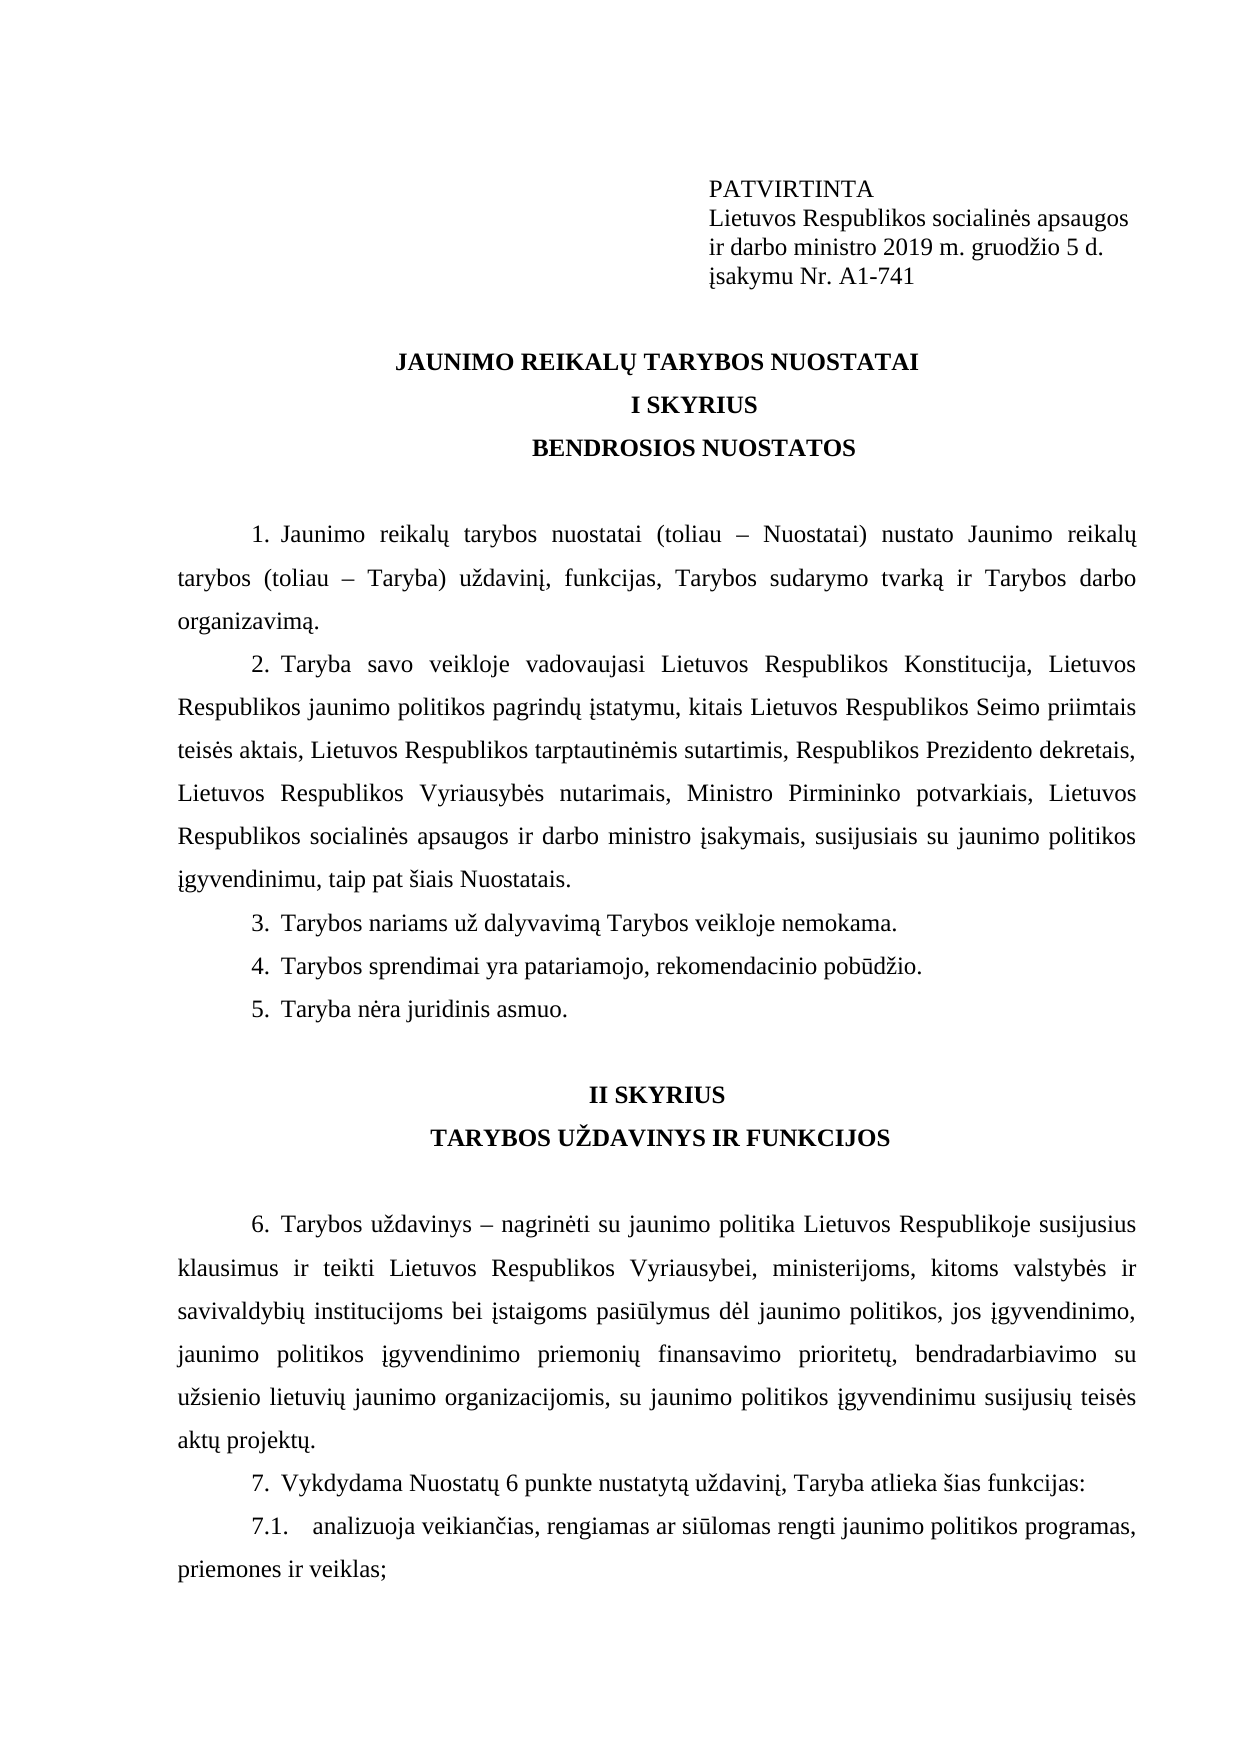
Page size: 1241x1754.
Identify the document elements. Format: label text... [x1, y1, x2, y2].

text I SKYRIUS [177, 390, 1137, 419]
text 5. Taryba nėra juridinis asmuo. [177, 994, 1137, 1023]
text 4. Tarybos sprendimai yra patariamojo, rekomendacinio pobūdžio. [177, 951, 1137, 979]
text 3. Tarybos nariams už dalyvavimą Tarybos veikloje nemokama. [177, 908, 1137, 936]
text 7.1. analizuoja veikiančias, rengiamas ar siūlomas rengti jaunimo politikos programas, priemones ir veiklas; [177, 1511, 1137, 1583]
text ir darbo ministro 2019 m. gruodžio 5 d. [709, 232, 1137, 261]
text II SKYRIUS [177, 1080, 1137, 1109]
text BENDROSIOS NUOSTATOS [177, 433, 1137, 462]
text 2. Taryba savo veikloje vadovaujasi Lietuvos Respublikos Konstitucija, Lietuvos Respublikos jaunimo politikos pagrindų įstatymu, kitais Lietuvos Respublikos Seimo priimtais teisės aktais, Lietuvos Respublikos tarptautinėmis sutartimis, Respublikos Prezidento dekretais, Lietuvos Respublikos Vyriausybės nutarimais, Ministro Pirmininko potvarkiais, Lietuvos Respublikos socialinės apsaugos ir darbo ministro įsakymais, susijusiais su jaunimo politikos įgyvendinimu, taip pat šiais Nuostatais. [177, 649, 1137, 893]
text Patvirtinta [709, 174, 1137, 203]
text Lietuvos Respublikos socialinės apsaugos [709, 203, 1137, 232]
text įsakymu Nr. A1-741 [709, 261, 1137, 289]
text JAUNIMO REIKALŲ TARYBOS NUOSTATAI [177, 347, 1137, 376]
text TARYBOS UŽDAVINYS IR FUNKCIJOS [177, 1123, 1137, 1152]
text 6. Tarybos uždavinys – nagrinėti su jaunimo politika Lietuvos Respublikoje susijusius klausimus ir teikti Lietuvos Respublikos Vyriausybei, ministerijoms, kitoms valstybės ir savivaldybių institucijoms bei įstaigoms pasiūlymus dėl jaunimo politikos, jos įgyvendinimo, jaunimo politikos įgyvendinimo priemonių finansavimo prioritetų, bendradarbiavimo su užsienio lietuvių jaunimo organizacijomis, su jaunimo politikos įgyvendinimu susijusių teisės aktų projektų. [177, 1209, 1137, 1454]
text 1. Jaunimo reikalų tarybos nuostatai (toliau – Nuostatai) nustato Jaunimo reikalų tarybos (toliau – Taryba) uždavinį, funkcijas, Tarybos sudarymo tvarką ir Tarybos darbo organizavimą. [177, 519, 1137, 634]
text 7. Vykdydama Nuostatų 6 punkte nustatytą uždavinį, Taryba atlieka šias funkcijas: [177, 1468, 1137, 1497]
